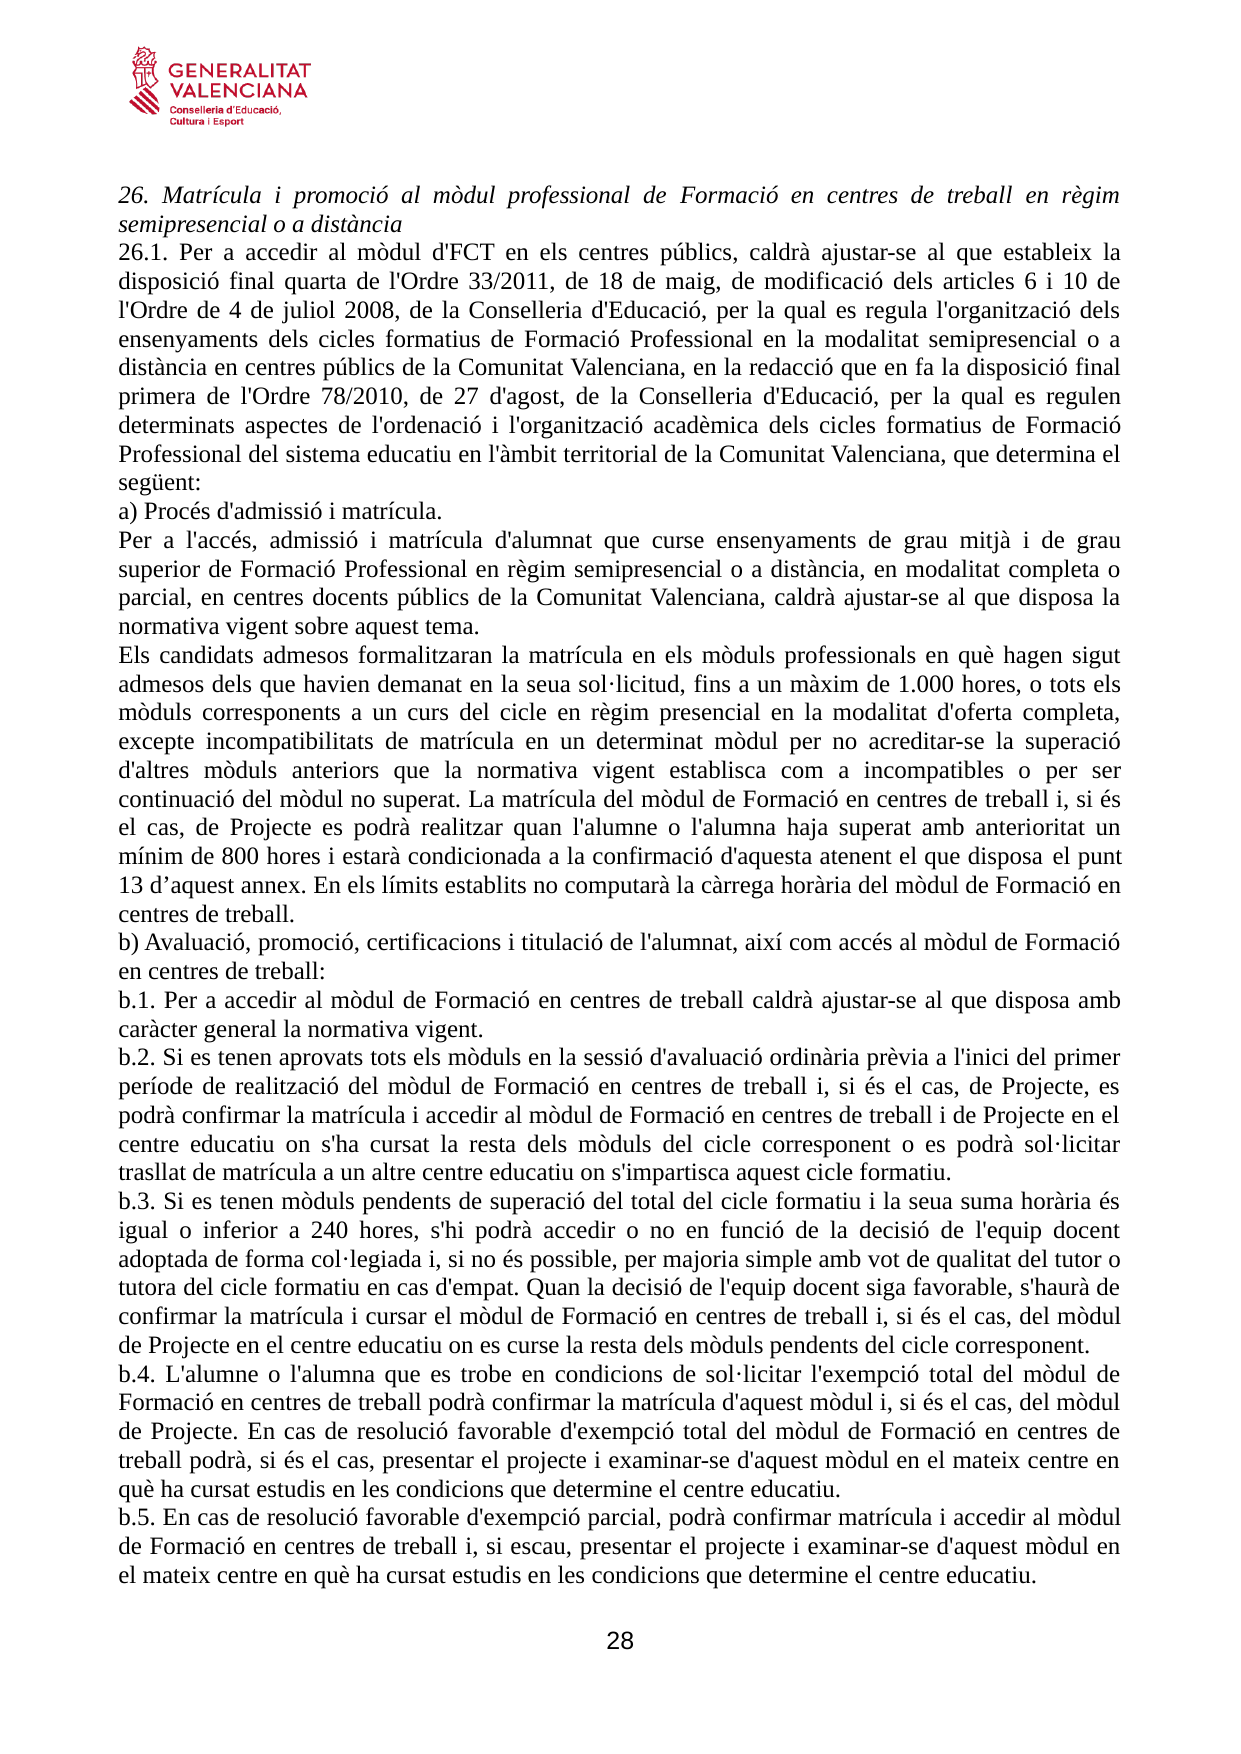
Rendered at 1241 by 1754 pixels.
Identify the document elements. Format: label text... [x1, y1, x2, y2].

text a) Procés d'admissió i matrícula. [118, 496, 1122, 525]
text 26.1. Per a accedir al mòdul d'FCT en els centres públics, caldrà ajustar-se al que estableix la disposició final quarta de l'Ordre 33/2011, de 18 de maig, de modificació dels articles 6 i 10 de l'Ordre de 4 de juliol 2008, de la Conselleria d'Educació, per la qual es regula l'organització dels ensenyaments dels cicles formatius de Formació Professional en la modalitat semipresencial o a distància en centres públics de la Comunitat Valenciana, en la redacció que en fa la disposició final primera de l'Ordre 78/2010, de 27 d'agost, de la Conselleria d'Educació, per la qual es regulen determinats aspectes de l'ordenació i l'organització acadèmica dels cicles formatius de Formació Professional del sistema educatiu en l'àmbit territorial de la Comunitat Valenciana, que determina el següent: [118, 237, 1122, 496]
text b.2. Si es tenen aprovats tots els mòduls en la sessió d'avaluació ordinària prèvia a l'inici del primer període de realització del mòdul de Formació en centres de treball i, si és el cas, de Projecte, es podrà confirmar la matrícula i accedir al mòdul de Formació en centres de treball i de Projecte en el centre educatiu on s'ha cursat la resta dels mòduls del cicle corresponent o es podrà sol·licitar trasllat de matrícula a un altre centre educatiu on s'impartisca aquest cicle formatiu. [118, 1042, 1122, 1186]
text 26. Matrícula i promoció al mòdul professional de Formació en centres de treball en règim semipresencial o a distància [118, 180, 1122, 237]
text Els candidats admesos formalitzaran la matrícula en els mòduls professionals en què hagen sigut admesos dels que havien demanat en la seua sol·licitud, fins a un màxim de 1.000 hores, o tots els mòduls corresponents a un curs del cicle en règim presencial en la modalitat d'oferta completa, excepte incompatibilitats de matrícula en un determinat mòdul per no acreditar-se la superació d'altres mòduls anteriors que la normativa vigent establisca com a incompatibles o per ser continuació del mòdul no superat. La matrícula del mòdul de Formació en centres de treball i, si és el cas, de Projecte es podrà realitzar quan l'alumne o l'alumna haja superat amb anterioritat un mínim de 800 hores i estarà condicionada a la confirmació d'aquesta atenent el que disposa el punt 13 d’aquest annex. En els límits establits no computarà la càrrega horària del mòdul de Formació en centres de treball. [118, 640, 1122, 927]
text b.5. En cas de resolució favorable d'exempció parcial, podrà confirmar matrícula i accedir al mòdul de Formació en centres de treball i, si escau, presentar el projecte i examinar-se d'aquest mòdul en el mateix centre en què ha cursat estudis en les condicions que determine el centre educatiu. [118, 1502, 1122, 1589]
picture [111, 30, 327, 144]
text b.1. Per a accedir al mòdul de Formació en centres de treball caldrà ajustar-se al que disposa amb caràcter general la normativa vigent. [118, 985, 1122, 1042]
text b) Avaluació, promoció, certificacions i titulació de l'alumnat, així com accés al mòdul de Formació en centres de treball: [118, 927, 1122, 985]
text Per a l'accés, admissió i matrícula d'alumnat que curse ensenyaments de grau mitjà i de grau superior de Formació Professional en règim semipresencial o a distància, en modalitat completa o parcial, en centres docents públics de la Comunitat Valenciana, caldrà ajustar-se al que disposa la normativa vigent sobre aquest tema. [118, 525, 1122, 640]
text b.4. L'alumne o l'alumna que es trobe en condicions de sol·licitar l'exempció total del mòdul de Formació en centres de treball podrà confirmar la matrícula d'aquest mòdul i, si és el cas, del mòdul de Projecte. En cas de resolució favorable d'exempció total del mòdul de Formació en centres de treball podrà, si és el cas, presentar el projecte i examinar-se d'aquest mòdul en el mateix centre en què ha cursat estudis en les condicions que determine el centre educatiu. [118, 1359, 1122, 1502]
text b.3. Si es tenen mòduls pendents de superació del total del cicle formatiu i la seua suma horària és igual o inferior a 240 hores, s'hi podrà accedir o no en funció de la decisió de l'equip docent adoptada de forma col·legiada i, si no és possible, per majoria simple amb vot de qualitat del tutor o tutora del cicle formatiu en cas d'empat. Quan la decisió de l'equip docent siga favorable, s'haurà de confirmar la matrícula i cursar el mòdul de Formació en centres de treball i, si és el cas, del mòdul de Projecte en el centre educatiu on es curse la resta dels mòduls pendents del cicle corresponent. [118, 1186, 1122, 1359]
